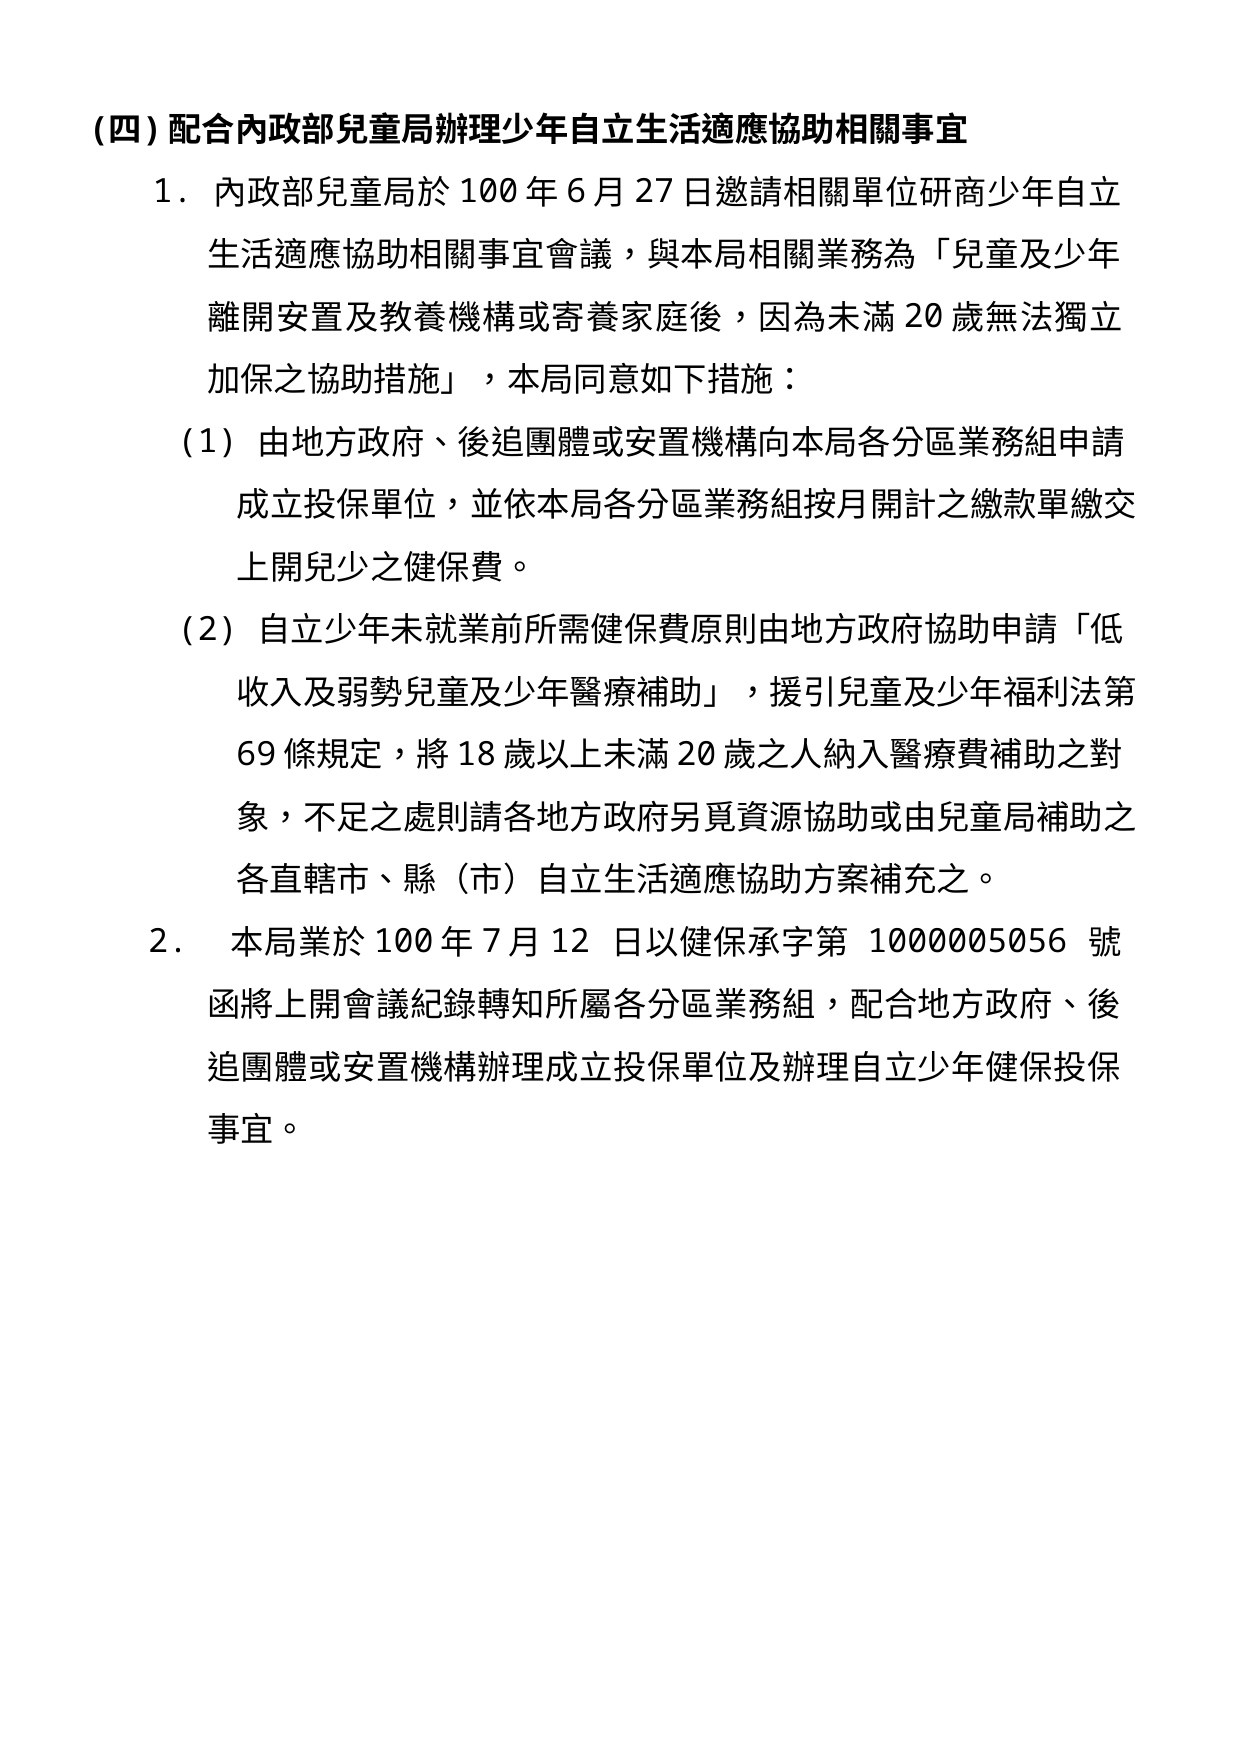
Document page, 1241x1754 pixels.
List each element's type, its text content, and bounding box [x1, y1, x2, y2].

text (2) 自立少年未就業前所需健保費原則由地方政府協助申請「低收入及弱勢兒童及少年醫療補助」，援引兒童及少年福利法第69條規定，將18歲以上未滿20歲之人納入醫療費補助之對象，不足之處則請各地方政府另覓資源協助或由兒童局補助之各直轄市、縣（市）自立生活適應協助方案補充之。 [177, 585, 1152, 898]
text (四) 配合內政部兒童局辦理少年自立生活適應協助相關事宜 [89, 85, 1122, 148]
text (1) 由地方政府、後追團體或安置機構向本局各分區業務組申請成立投保單位，並依本局各分區業務組按月開計之繳款單繳交上開兒少之健保費。 [177, 398, 1152, 585]
text 2. 本局業於100年7月12 日以健保承字第 1000005056 號函將上開會議紀錄轉知所屬各分區業務組，配合地方政府、後追團體或安置機構辦理成立投保單位及辦理自立少年健保投保事宜。 [148, 898, 1122, 1148]
text 1. 內政部兒童局於100年6月27日邀請相關單位研商少年自立生活適應協助相關事宜會議，與本局相關業務為「兒童及少年離開安置及教養機構或寄養家庭後，因為未滿20歲無法獨立加保之協助措施」，本局同意如下措施： [152, 148, 1122, 398]
